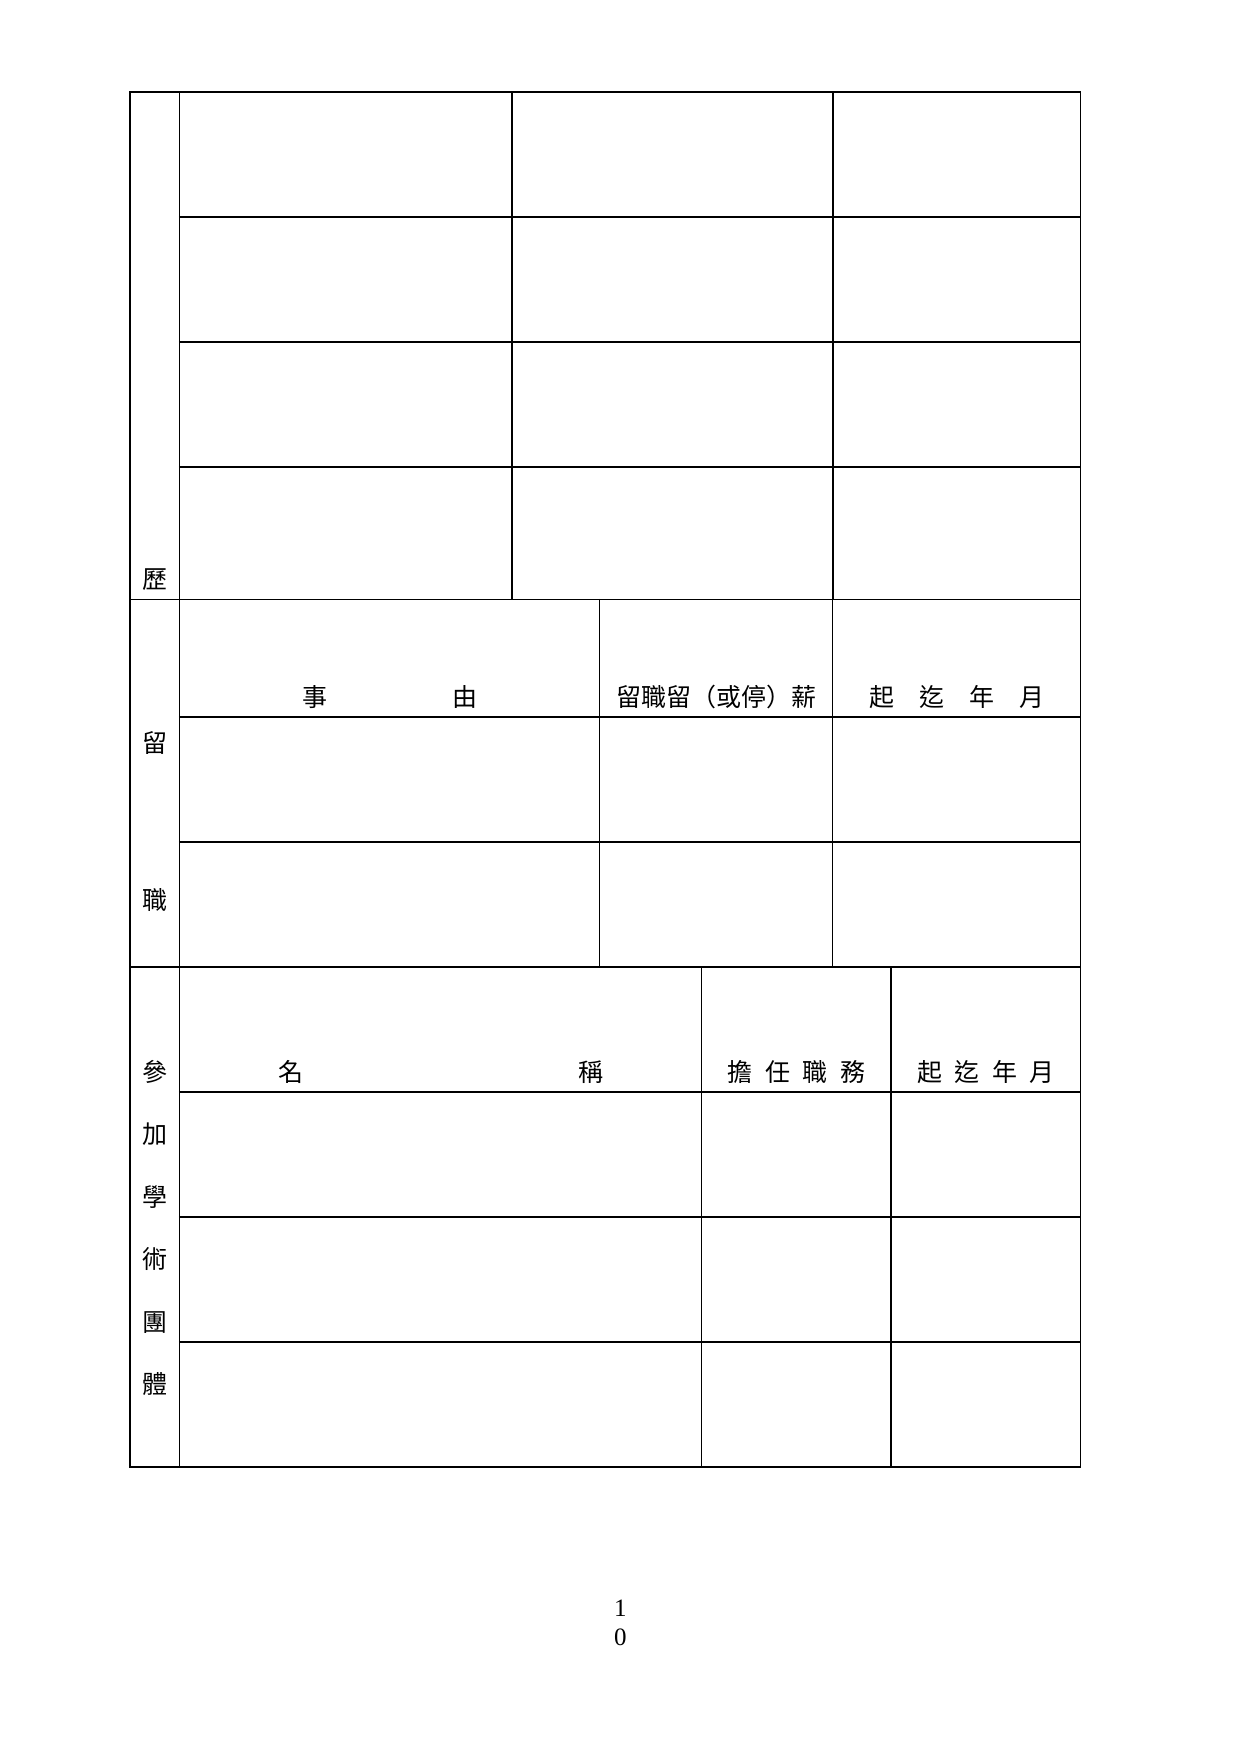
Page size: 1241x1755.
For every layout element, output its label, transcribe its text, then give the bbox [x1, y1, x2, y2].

table_cell [702, 1093, 890, 1216]
table_cell 參 加 學 術 團 體 [131, 968, 179, 1466]
table_cell [513, 218, 832, 341]
table_cell 名 稱 [180, 968, 701, 1091]
table_cell [180, 1218, 701, 1341]
table_cell [600, 718, 832, 841]
table_cell 留 職 [131, 600, 179, 966]
table_cell 事 由 [180, 600, 599, 716]
table_cell [180, 1093, 701, 1216]
table_cell [180, 843, 599, 966]
table_cell [180, 93, 511, 216]
table_cell [834, 93, 1080, 216]
table_cell [892, 1093, 1080, 1216]
table_cell 擔 任 職 務 [702, 968, 890, 1091]
table_cell [180, 343, 511, 466]
table_cell 起 迄 年 月 [833, 600, 1080, 716]
table_cell 留職留（或停）薪 [600, 600, 832, 716]
table_cell [892, 1343, 1080, 1466]
table_cell [702, 1343, 890, 1466]
table_cell [180, 468, 511, 599]
table_cell [702, 1218, 890, 1341]
table_cell [833, 843, 1080, 966]
table_cell 歷 [131, 93, 179, 599]
table_cell [513, 93, 832, 216]
table_cell [834, 343, 1080, 466]
table_cell [600, 843, 832, 966]
table_cell [892, 1218, 1080, 1341]
table_cell [834, 218, 1080, 341]
table_cell [513, 343, 832, 466]
table_cell 起 迄 年 月 [892, 968, 1080, 1091]
table_cell [180, 218, 511, 341]
table_cell [180, 718, 599, 841]
table_cell [180, 1343, 701, 1466]
table_cell [833, 718, 1080, 841]
table_cell [834, 468, 1080, 599]
table_cell [513, 468, 832, 599]
